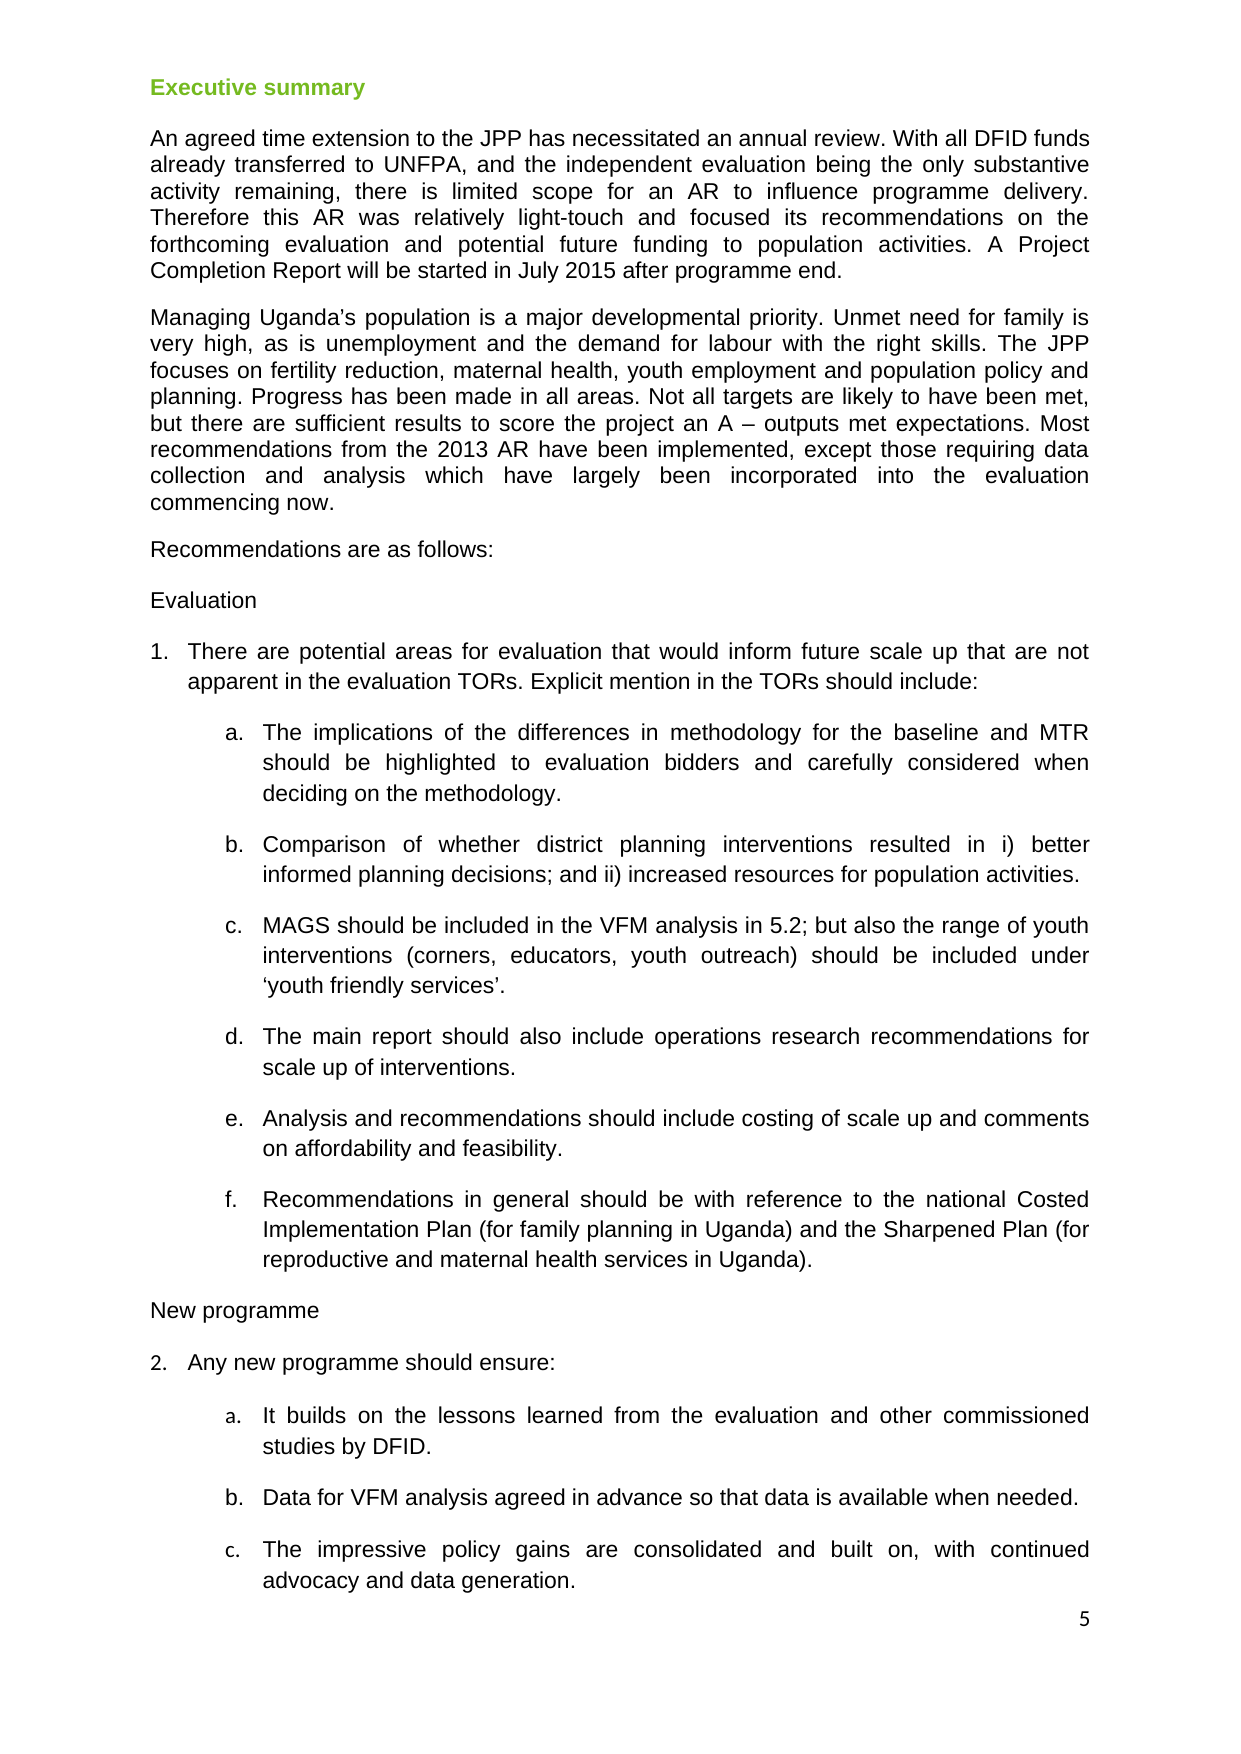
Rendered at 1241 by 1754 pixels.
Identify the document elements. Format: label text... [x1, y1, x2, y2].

text New programme [150, 1297, 1090, 1323]
text Evaluation [150, 587, 1090, 613]
list Comparison of whether district planning interventions resulted in i) better informed planning decisions; and ii) increased resources for population activities. [225, 831, 1090, 887]
list MAGS should be included in the VFM analysis in 5.2; but also the range of youth interventions (corners, educators, youth outreach) should be included under ‘youth friendly services’. [225, 912, 1090, 998]
list Any new programme should ensure: [150, 1348, 1090, 1376]
text An agreed time extension to the JPP has necessitated an annual review. With all DFID funds already transferred to UNFPA, and the independent evaluation being the only substantive activity remaining, there is limited scope for an AR to influence programme delivery. Therefore this AR was relatively light-touch and focused its recommendations on the forthcoming evaluation and potential future funding to population activities. A Project Completion Report will be started in July 2015 after programme end. [150, 125, 1090, 283]
list Analysis and recommendations should include costing of scale up and comments on affordability and feasibility. [225, 1104, 1090, 1161]
text Managing Uganda’s population is a major developmental priority. Unmet need for family is very high, as is unemployment and the demand for labour with the right skills. The JPP focuses on fertility reduction, maternal health, youth employment and population policy and planning. Progress has been made in all areas. Not all targets are likely to have been met, but there are sufficient results to score the project an A – outputs met expectations. Most recommendations from the 2013 AR have been implemented, except those requiring data collection and analysis which have largely been incorporated into the evaluation commencing now. [150, 304, 1090, 515]
subtitle Executive summary [150, 74, 1090, 100]
list The impressive policy gains are consolidated and built on, with continued advocacy and data generation. [225, 1535, 1090, 1593]
list Data for VFM analysis agreed in advance so that data is available when needed. [225, 1484, 1090, 1511]
list It builds on the lessons learned from the evaluation and other commissioned studies by DFID. [225, 1401, 1090, 1459]
list The main report should also include operations research recommendations for scale up of interventions. [225, 1023, 1090, 1080]
list Recommendations in general should be with reference to the national Costed Implementation Plan (for family planning in Uganda) and the Sharpened Plan (for reproductive and maternal health services in Uganda). [225, 1186, 1090, 1272]
text Recommendations are as follows: [150, 536, 1090, 562]
list The implications of the differences in methodology for the baseline and MTR should be highlighted to evaluation bidders and carefully considered when deciding on the methodology. [225, 719, 1090, 806]
list There are potential areas for evaluation that would inform future scale up that are not apparent in the evaluation TORs. Explicit mention in the TORs should include: [150, 638, 1090, 694]
